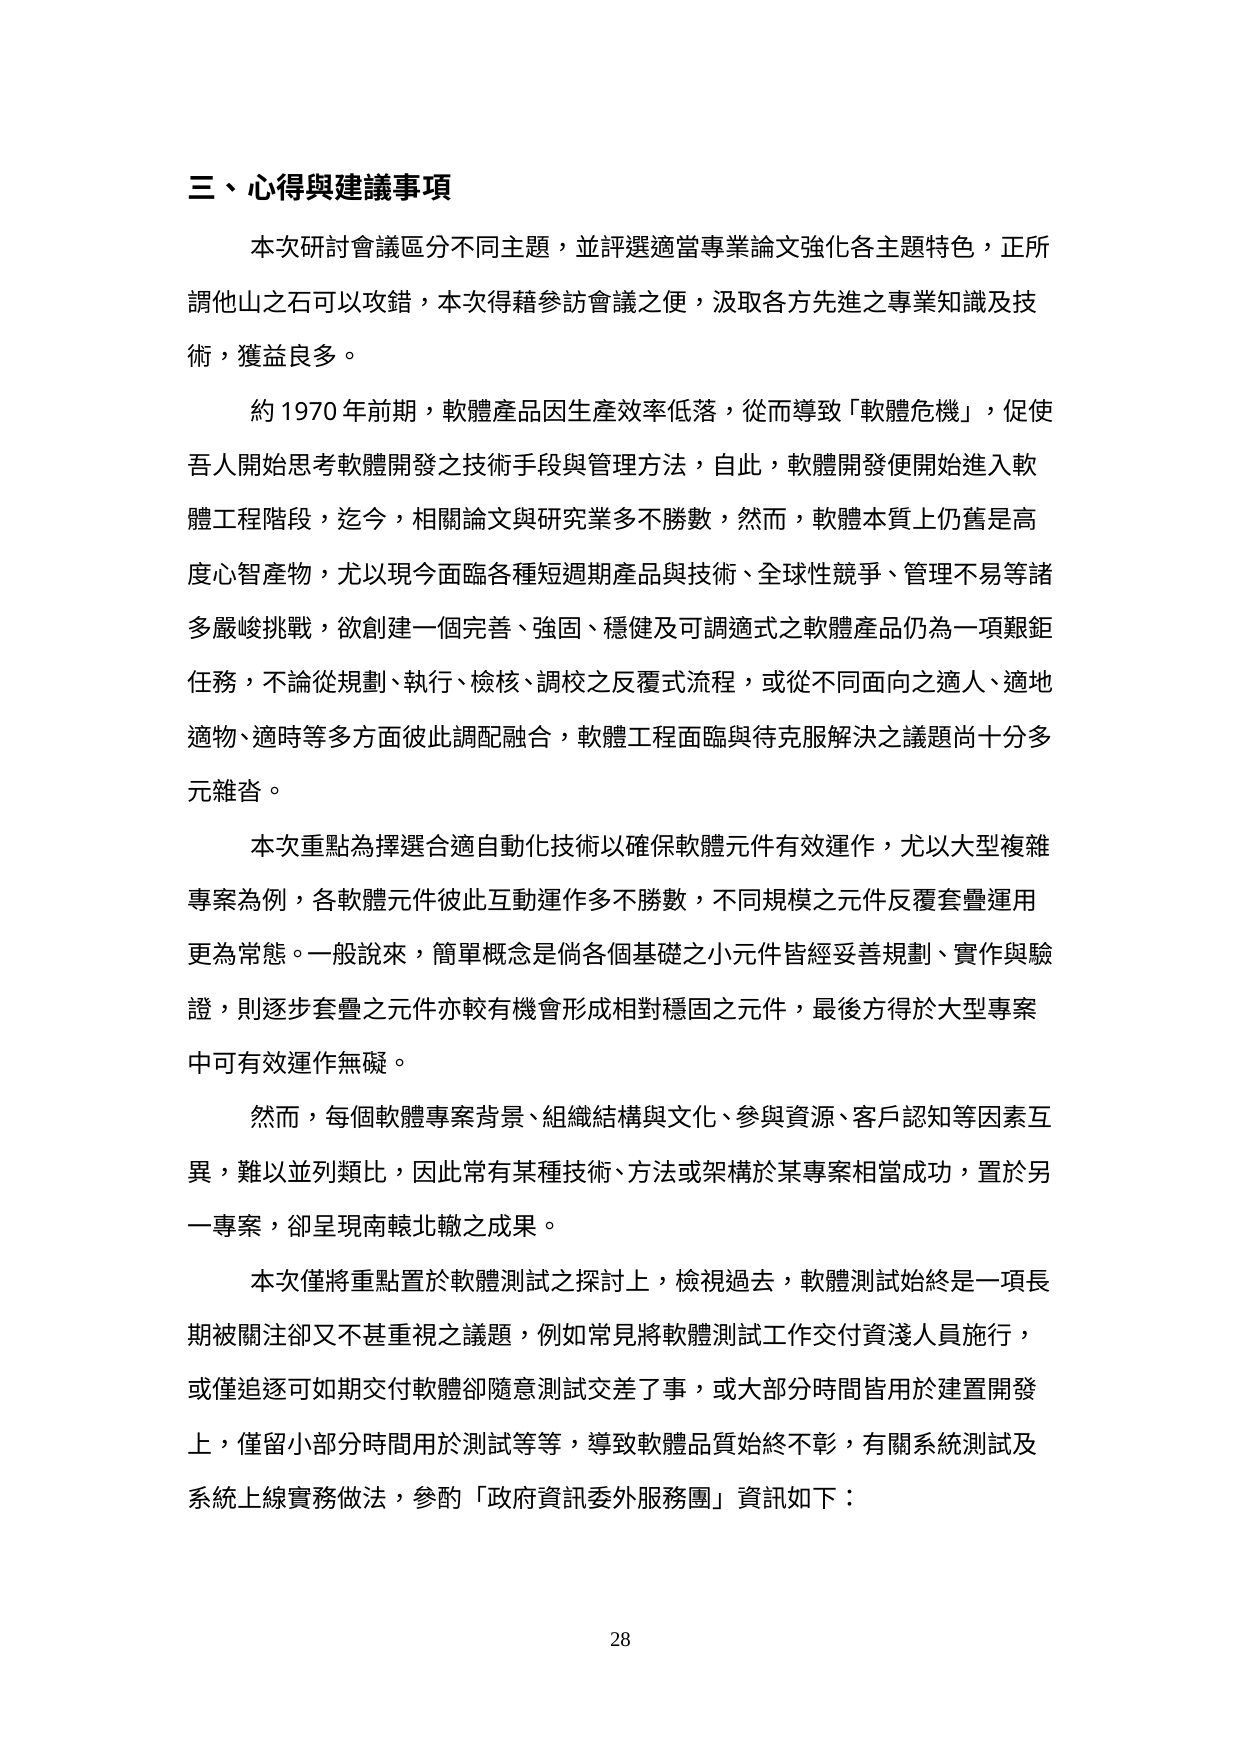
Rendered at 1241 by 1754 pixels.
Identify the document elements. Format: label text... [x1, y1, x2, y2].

text 然而，每個軟體專案背景、組織結構與文化、參與資源、客戶認知等因素互異，難以並列類比，因此常有某種技術、方法或架構於某專案相當成功，置於另一專案，卻呈現南轅北轍之成果。 [187, 1098, 1053, 1243]
text 約1970年前期，軟體產品因生產效率低落，從而導致「軟體危機」，促使吾人開始思考軟體開發之技術手段與管理方法，自此，軟體開發便開始進入軟體工程階段，迄今，相關論文與研究業多不勝數，然而，軟體本質上仍舊是高度心智產物，尤以現今面臨各種短週期產品與技術、全球性競爭、管理不易等諸多嚴峻挑戰，欲創建一個完善、強固、穩健及可調適式之軟體產品仍為一項艱鉅任務，不論從規劃、執行、檢核、調校之反覆式流程，或從不同面向之適人、適地、適物、適時等多方面彼此調配融合，軟體工程面臨與待克服解決之議題尚十分多元雜沓。 [187, 391, 1053, 808]
text 本次重點為擇選合適自動化技術以確保軟體元件有效運作，尤以大型複雜專案為例，各軟體元件彼此互動運作多不勝數，不同規模之元件反覆套疊運用更為常態。一般說來，簡單概念是倘各個基礎之小元件皆經妥善規劃、實作與驗證，則逐步套疊之元件亦較有機會形成相對穩固之元件，最後方得於大型專案中可有效運作無礙。 [187, 826, 1053, 1080]
text 本次研討會議區分不同主題，並評選適當專業論文強化各主題特色，正所謂他山之石可以攻錯，本次得藉參訪會議之便，汲取各方先進之專業知識及技術，獲益良多。 [187, 228, 1053, 373]
subtitle 心得與建議事項 [187, 164, 1053, 207]
text 本次僅將重點置於軟體測試之探討上，檢視過去，軟體測試始終是一項長期被關注卻又不甚重視之議題，例如常見將軟體測試工作交付資淺人員施行，或僅追逐可如期交付軟體卻隨意測試交差了事，或大部分時間皆用於建置開發上，僅留小部分時間用於測試等等，導致軟體品質始終不彰，有關系統測試及系統上線實務做法，參酌「政府資訊委外服務團」資訊如下： [187, 1261, 1053, 1515]
